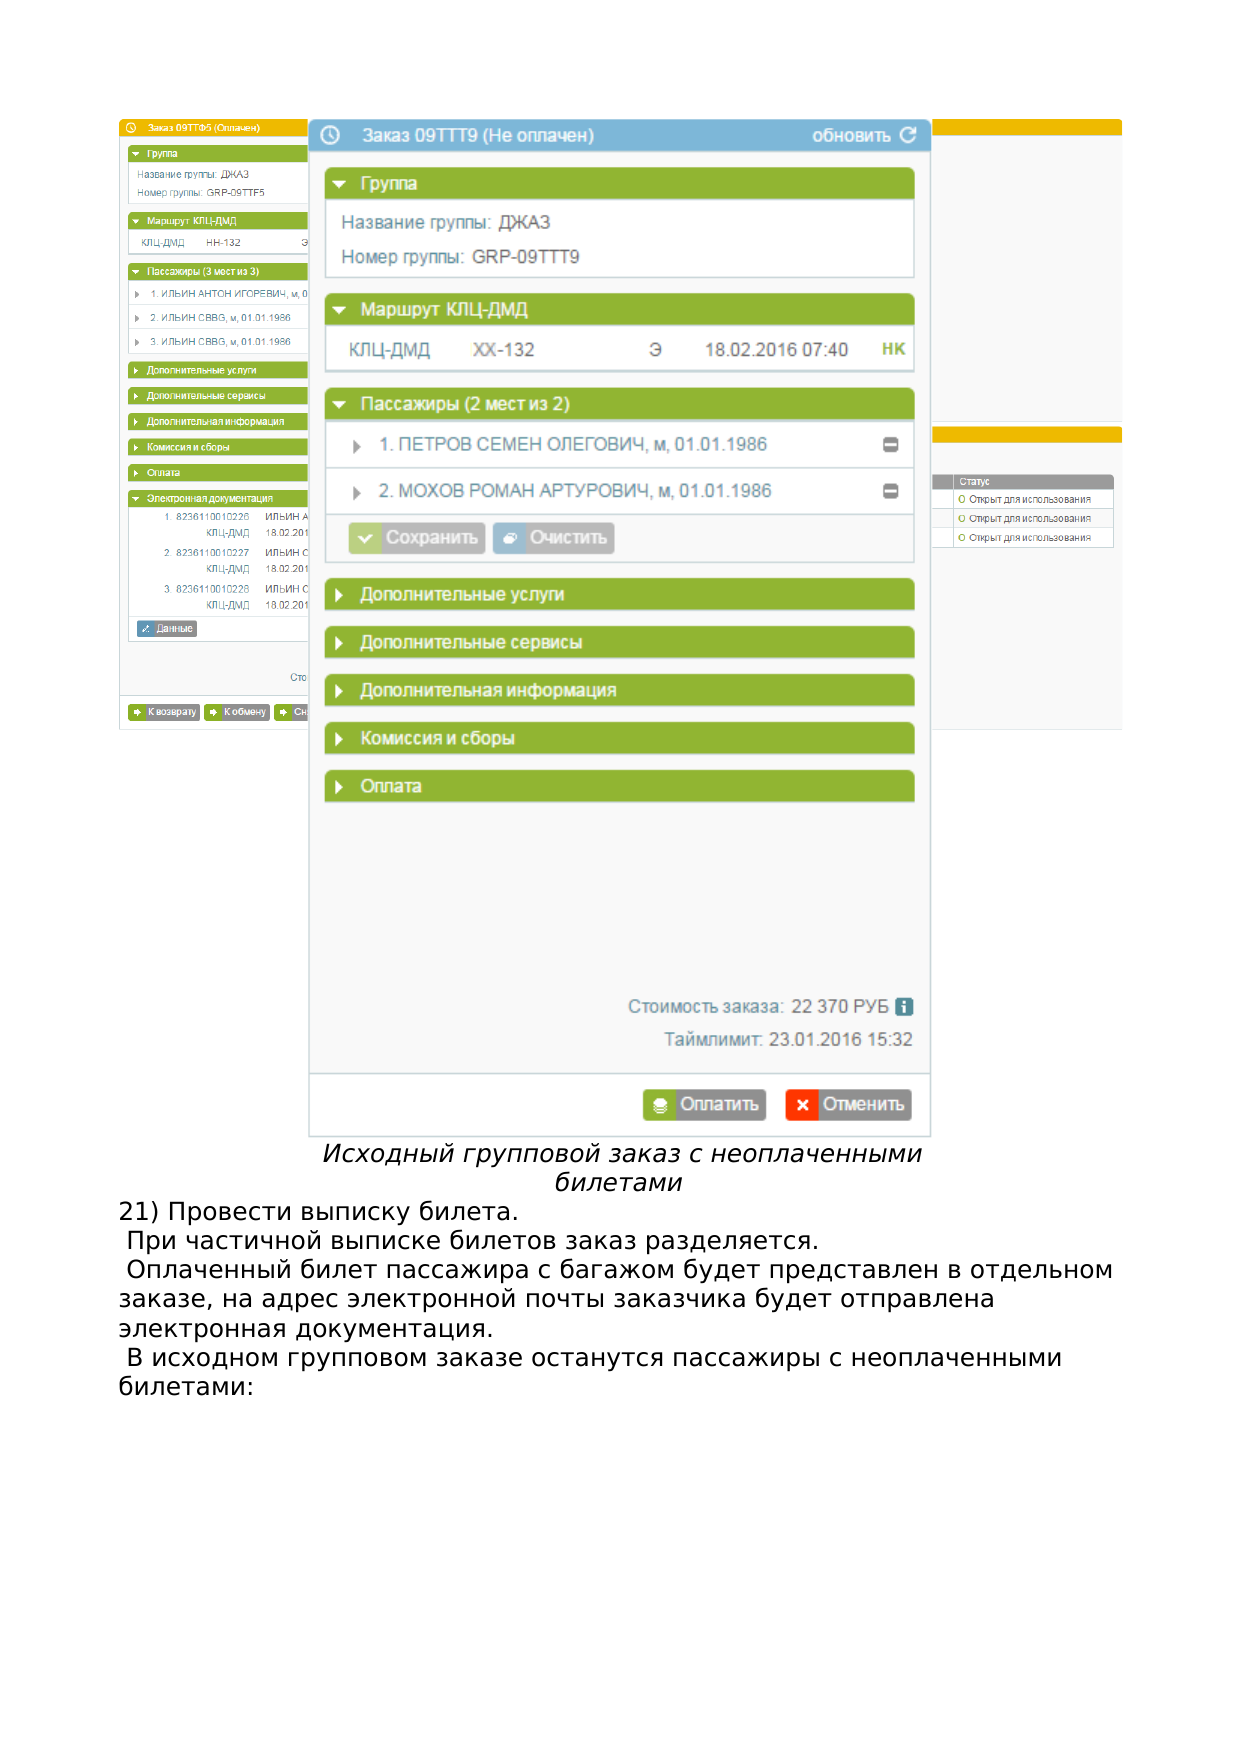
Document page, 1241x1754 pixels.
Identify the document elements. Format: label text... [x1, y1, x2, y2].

text Выписка билета пассажиру с багажом [118, 730, 307, 759]
picture [118, 118, 1123, 1139]
text Исходный групповой заказ с неоплаченными билетами [308, 1139, 933, 1197]
text 21) Провести выписку билета. При частичной выписке билетов заказ разделяется. Оплаченный билет пассажира с багажом будет представлен в отдельном заказе, на адрес электронной почты заказчика будет отправлена электронная документация. В исходном групповом заказе останутся пассажиры с неоплаченными билетами: [118, 759, 1122, 1401]
text Выписка билета пассажиру с багажом [933, 730, 1122, 759]
